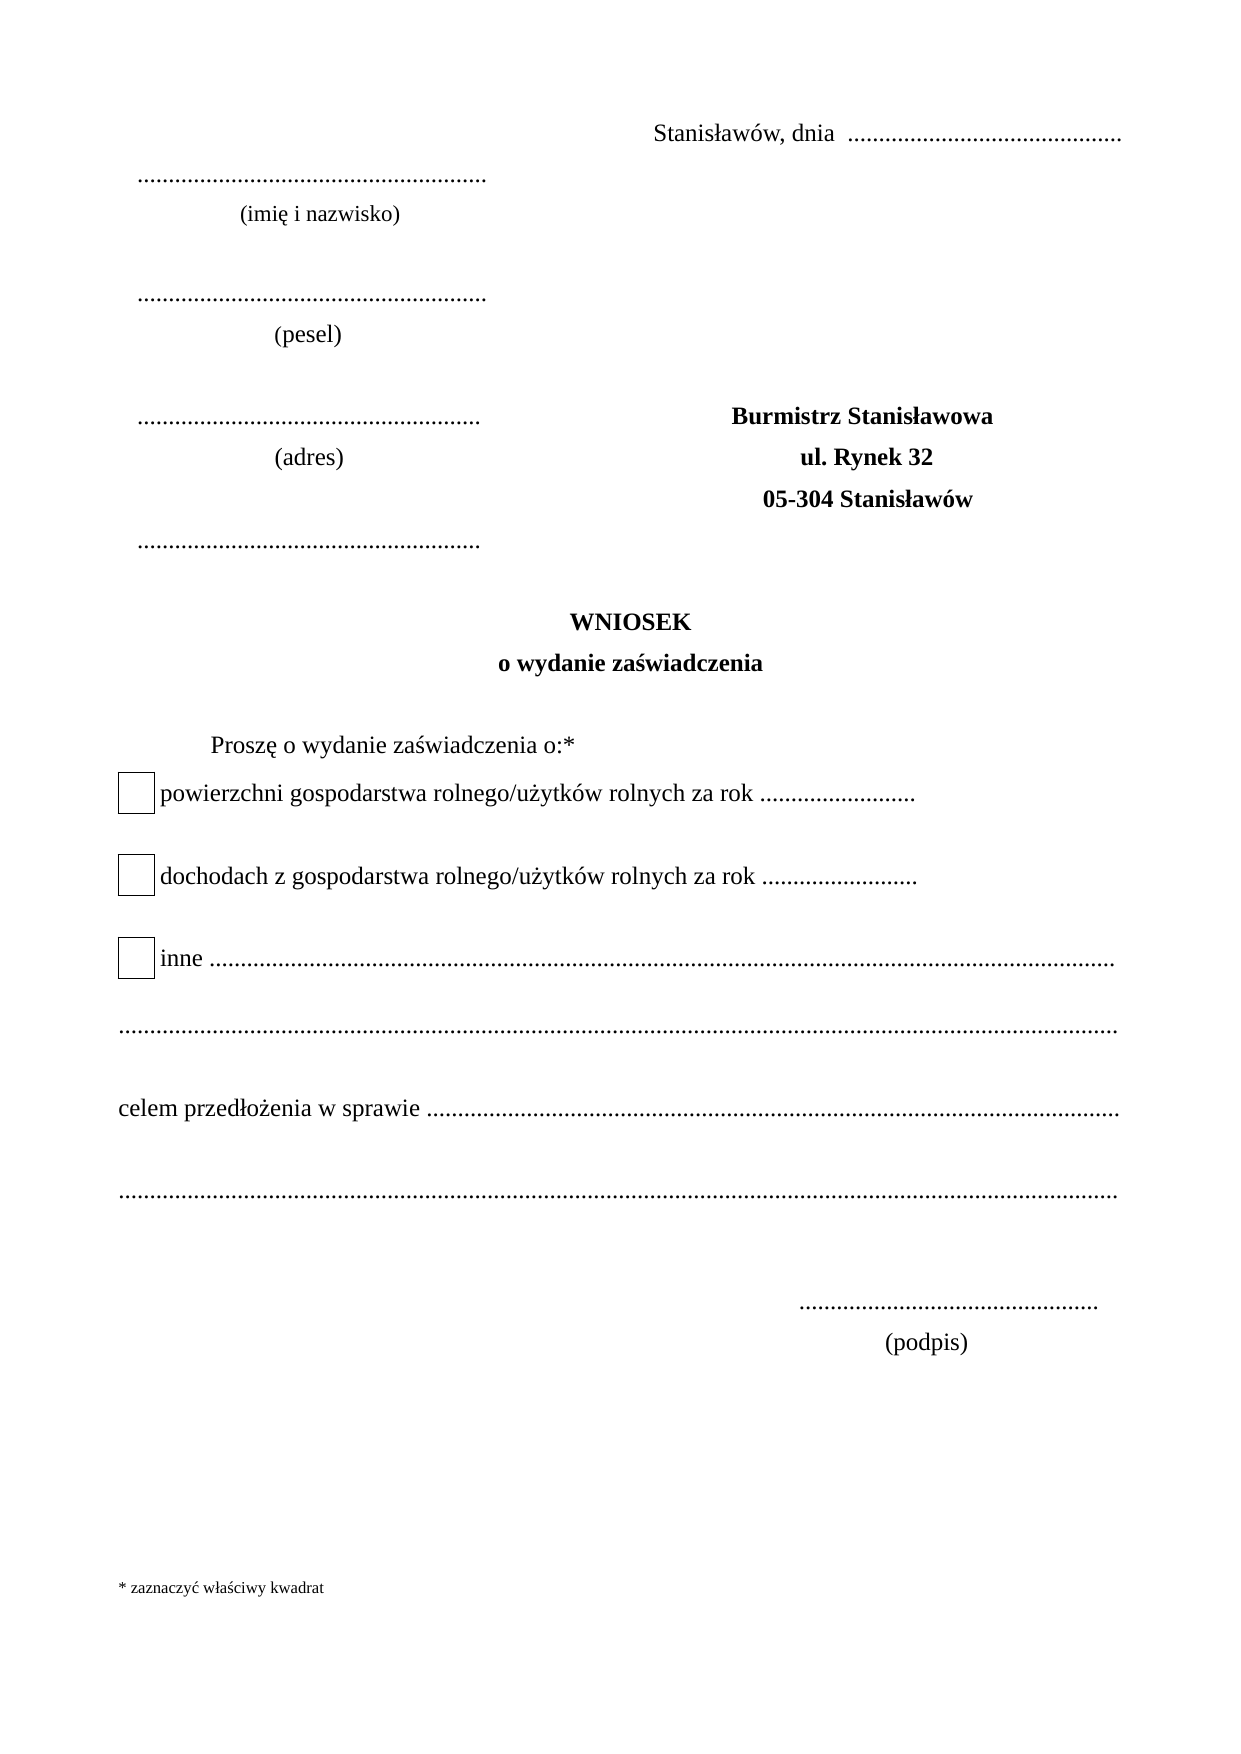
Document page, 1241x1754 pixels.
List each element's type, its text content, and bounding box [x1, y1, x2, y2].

table_cell [119, 938, 154, 978]
table_cell inne ................................................................................................................................................. [155, 937, 1123, 978]
text Stanisławów, dnia ............................................ [118, 118, 1122, 147]
text ........................................................ [137, 159, 1124, 188]
text o wydanie zaświadczenia [137, 648, 1124, 677]
table_header powierzchni gospodarstwa rolnego/użytków rolnych za rok ......................... [155, 772, 1123, 813]
table_cell [154, 895, 1123, 937]
text (imię i nazwisko) [137, 200, 1124, 227]
text (adres) ul. Rynek 32 [137, 442, 1124, 471]
table_cell dochodach z gospodarstwa rolnego/użytków rolnych za rok ......................... [155, 854, 1123, 895]
text (podpis) [137, 1327, 1124, 1356]
text ....................................................... Burmistrz Stanisławowa [137, 401, 1124, 430]
table_cell [118, 896, 154, 937]
text Proszę o wydanie zaświadczenia o:* [137, 731, 1124, 759]
text ................................................................................................................................................................ [118, 1175, 1124, 1204]
table_header [119, 773, 154, 813]
text ................................................................................................................................................................ [118, 1011, 1124, 1039]
text * zaznaczyć właściwy kwadrat [118, 1578, 1122, 1597]
table_cell [118, 814, 154, 854]
table_cell [119, 855, 154, 895]
text (pesel) [137, 319, 1124, 348]
text 05-304 Stanisławów [137, 484, 1124, 512]
table_cell [154, 813, 1123, 854]
text ................................................ [137, 1257, 1124, 1315]
text celem przedłożenia w sprawie ............................................................................................................... [118, 1093, 1124, 1122]
text ....................................................... [137, 525, 1124, 553]
text WNIOSEK [137, 607, 1124, 636]
text ........................................................ [137, 278, 1124, 307]
